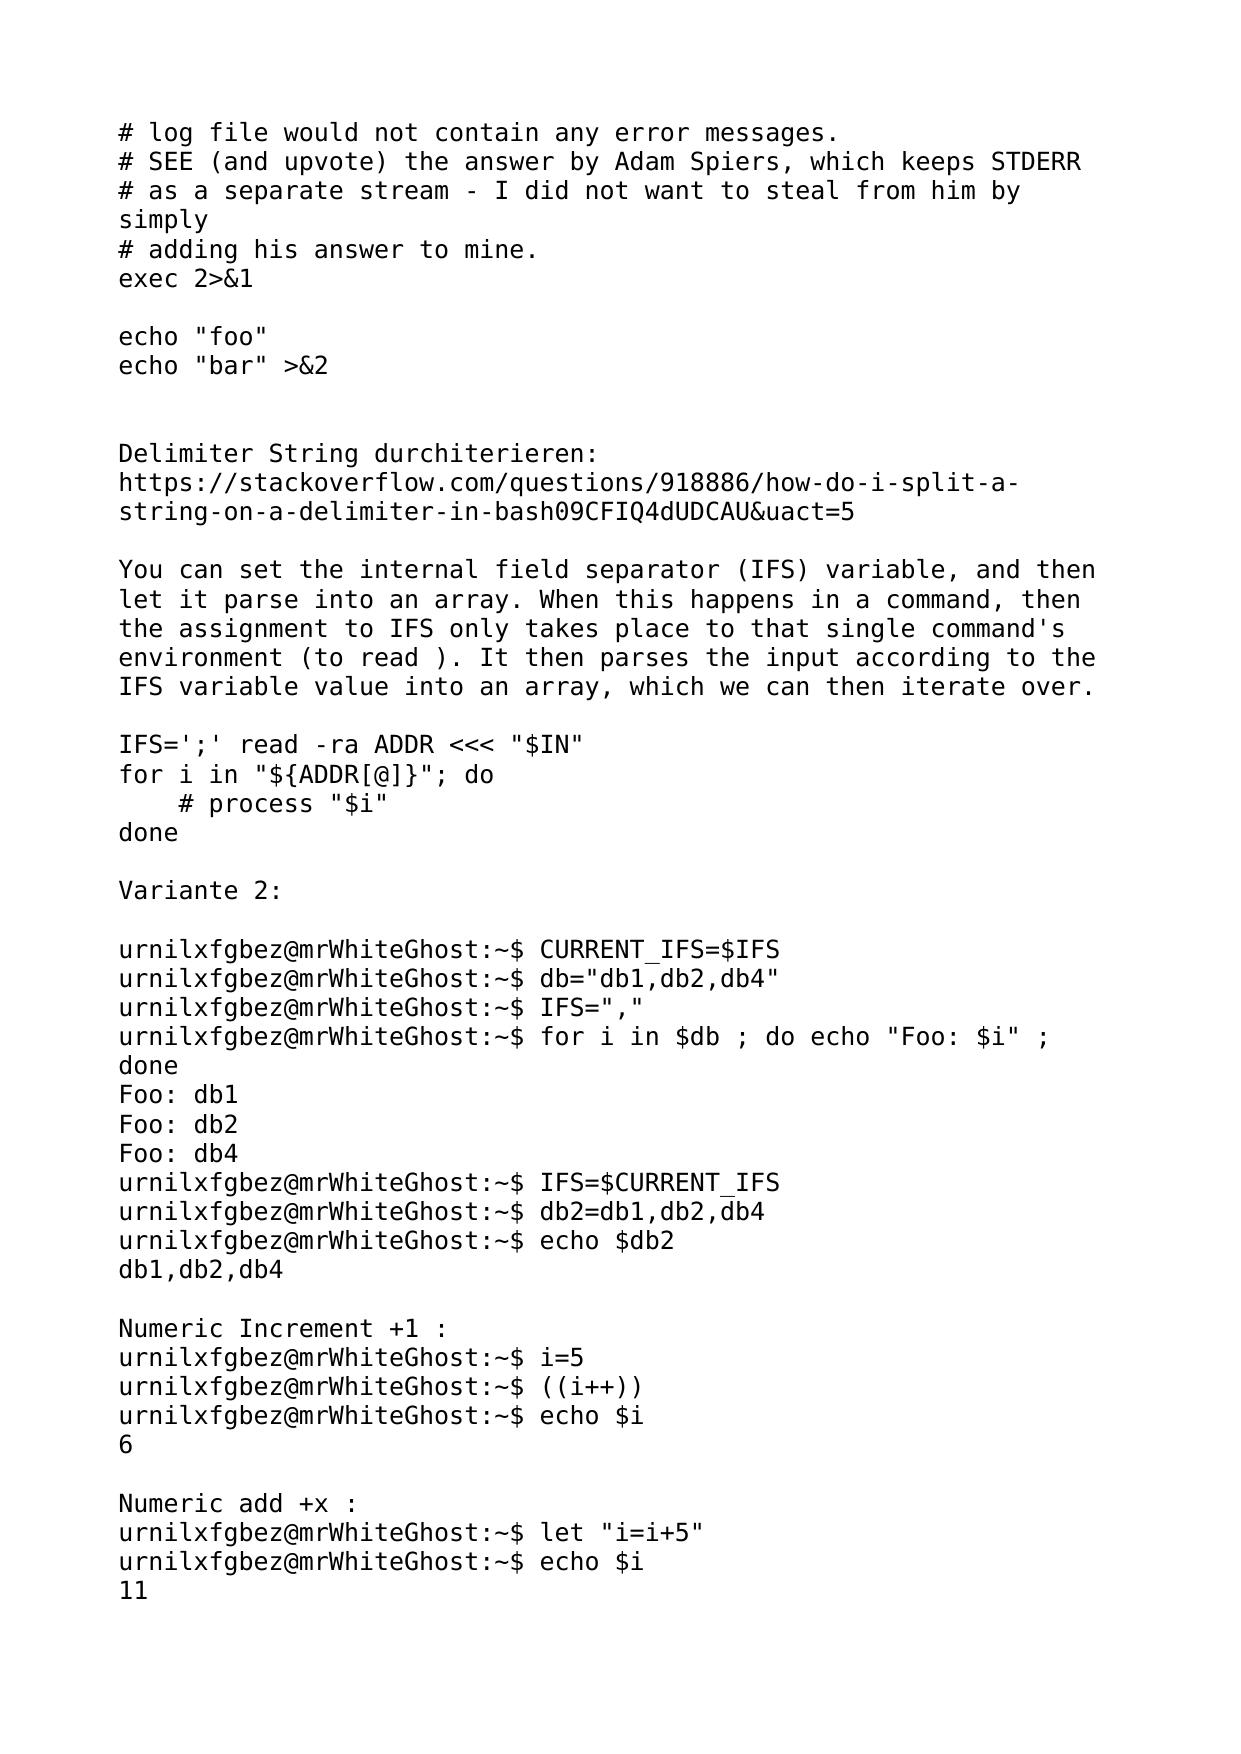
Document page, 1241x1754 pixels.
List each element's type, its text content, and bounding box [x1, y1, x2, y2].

text # log file would not contain any error messages. # SEE (and upvote) the answer by Adam Spiers, which keeps STDERR # as a separate stream - I did not want to steal from him by simply # adding his answer to mine. exec 2>&1 echo "foo" echo "bar" >&2 Delimiter String durchiterieren: https://stackoverflow.com/questions/918886/how-do-i-split-a-string-on-a-delimiter-in-bash09CFIQ4dUDCAU&uact=5 You can set the internal field separator (IFS) variable, and then let it parse into an array. When this happens in a command, then the assignment to IFS only takes place to that single command's environment (to read ). It then parses the input according to the IFS variable value into an array, which we can then iterate over. IFS=';' read -ra ADDR <<< "$IN" for i in "${ADDR[@]}"; do # process "$i" done Variante 2: urnilxfgbez@mrWhiteGhost:~$ CURRENT_IFS=$IFS urnilxfgbez@mrWhiteGhost:~$ db="db1,db2,db4" urnilxfgbez@mrWhiteGhost:~$ IFS="," urnilxfgbez@mrWhiteGhost:~$ for i in $db ; do echo "Foo: $i" ; done Foo: db1 Foo: db2 Foo: db4 urnilxfgbez@mrWhiteGhost:~$ IFS=$CURRENT_IFS urnilxfgbez@mrWhiteGhost:~$ db2=db1,db2,db4 urnilxfgbez@mrWhiteGhost:~$ echo $db2 db1,db2,db4 Numeric Increment +1 : urnilxfgbez@mrWhiteGhost:~$ i=5 urnilxfgbez@mrWhiteGhost:~$ ((i++)) urnilxfgbez@mrWhiteGhost:~$ echo $i 6 Numeric add +x : urnilxfgbez@mrWhiteGhost:~$ let "i=i+5" urnilxfgbez@mrWhiteGhost:~$ echo $i 11 [118, 118, 1122, 1635]
